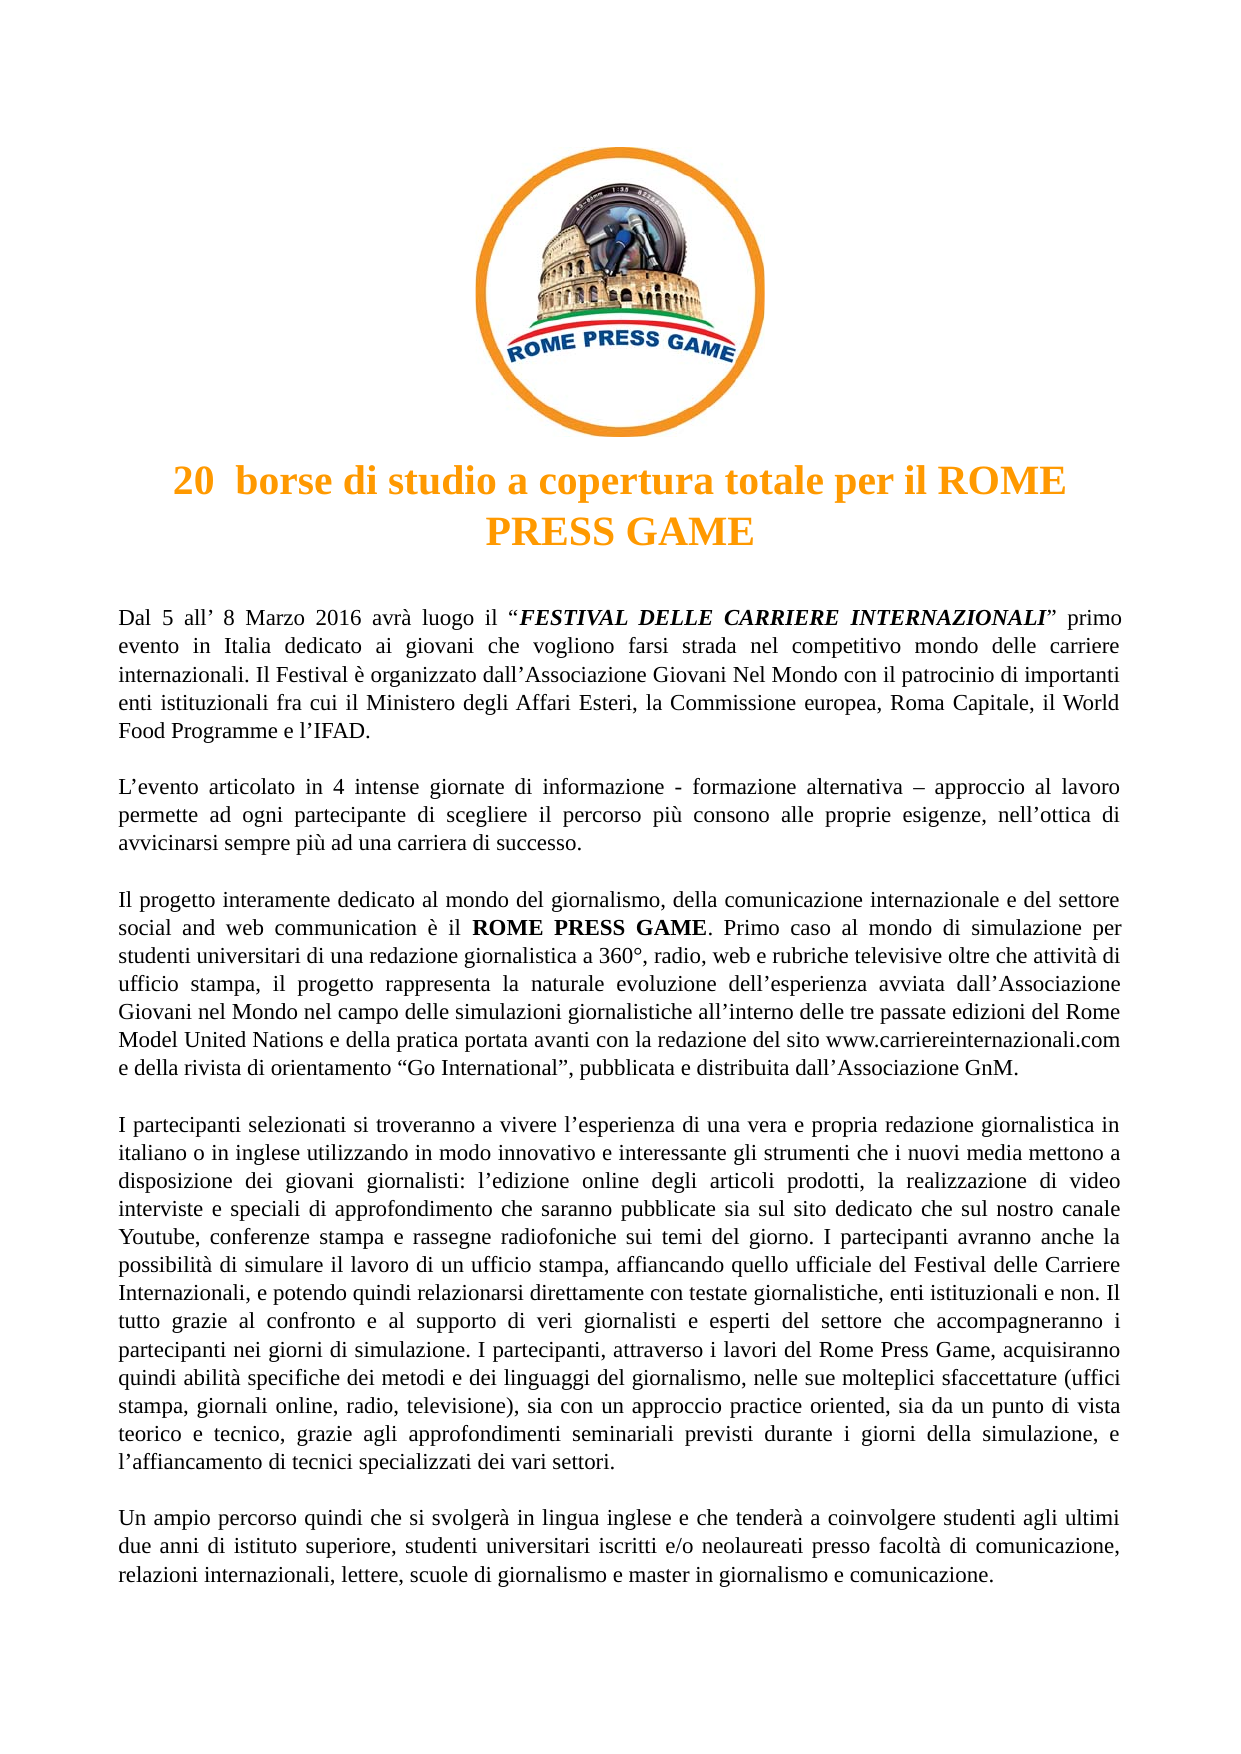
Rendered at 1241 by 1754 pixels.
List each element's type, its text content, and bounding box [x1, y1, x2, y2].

text Un ampio percorso quindi che si svolgerà in lingua inglese e che tenderà a coinvolgere studenti agli ultimi due anni di istituto superiore, studenti universitari iscritti e/o neolaureati presso facoltà di comunicazione, relazioni internazionali, lettere, scuole di giornalismo e master in giornalismo e comunicazione. [118, 1504, 1122, 1587]
text 20 borse di studio a copertura totale per il ROME PRESS GAME [118, 455, 1122, 554]
text L’evento articolato in 4 intense giornate di informazione - formazione alternativa – approccio al lavoro permette ad ogni partecipante di scegliere il percorso più consono alle proprie esigenze, nell’ottica di avvicinarsi sempre più ad una carriera di successo. [118, 773, 1122, 856]
text Dal 5 all’ 8 Marzo 2016 avrà luogo il “FESTIVAL DELLE CARRIERE INTERNAZIONALI” primo evento in Italia dedicato ai giovani che vogliono farsi strada nel competitivo mondo delle carriere internazionali. Il Festival è organizzato dall’Associazione Giovani Nel Mondo con il patrocinio di importanti enti istituzionali fra cui il Ministero degli Affari Esteri, la Commissione europea, Roma Capitale, il World Food Programme e l’IFAD. [118, 604, 1122, 743]
text I partecipanti selezionati si troveranno a vivere l’esperienza di una vera e propria redazione giornalistica in italiano o in inglese utilizzando in modo innovativo e interessante gli strumenti che i nuovi media mettono a disposizione dei giovani giornalisti: l’edizione online degli articoli prodotti, la realizzazione di video interviste e speciali di approfondimento che saranno pubblicate sia sul sito dedicato che sul nostro canale Youtube, conferenze stampa e rassegne radiofoniche sui temi del giorno. I partecipanti avranno anche la possibilità di simulare il lavoro di un ufficio stampa, affiancando quello ufficiale del Festival delle Carriere Internazionali, e potendo quindi relazionarsi direttamente con testate giornalistiche, enti istituzionali e non. Il tutto grazie al confronto e al supporto di veri giornalisti e esperti del settore che accompagneranno i partecipanti nei giorni di simulazione. I partecipanti, attraverso i lavori del Rome Press Game, acquisiranno quindi abilità specifiche dei metodi e dei linguaggi del giornalismo, nelle sue molteplici sfaccettature (uffici stampa, giornali online, radio, televisione), sia con un approccio practice oriented, sia da un punto di vista teorico e tecnico, grazie agli approfondimenti seminariali previsti durante i giorni della simulazione, e l’affiancamento di tecnici specializzati dei vari settori. [118, 1111, 1122, 1474]
text Il progetto interamente dedicato al mondo del giornalismo, della comunicazione internazionale e del settore social and web communication è il ROME PRESS GAME. Primo caso al mondo di simulazione per studenti universitari di una redazione giornalistica a 360°, radio, web e rubriche televisive oltre che attività di ufficio stampa, il progetto rappresenta la naturale evoluzione dell’esperienza avviata dall’Associazione Giovani nel Mondo nel campo delle simulazioni giornalistiche all’interno delle tre passate edizioni del Rome Model United Nations e della pratica portata avanti con la redazione del sito www.carriereinternazionali.com e della rivista di orientamento “Go International”, pubblicata e distribuita dall’Associazione GnM. [118, 886, 1122, 1081]
